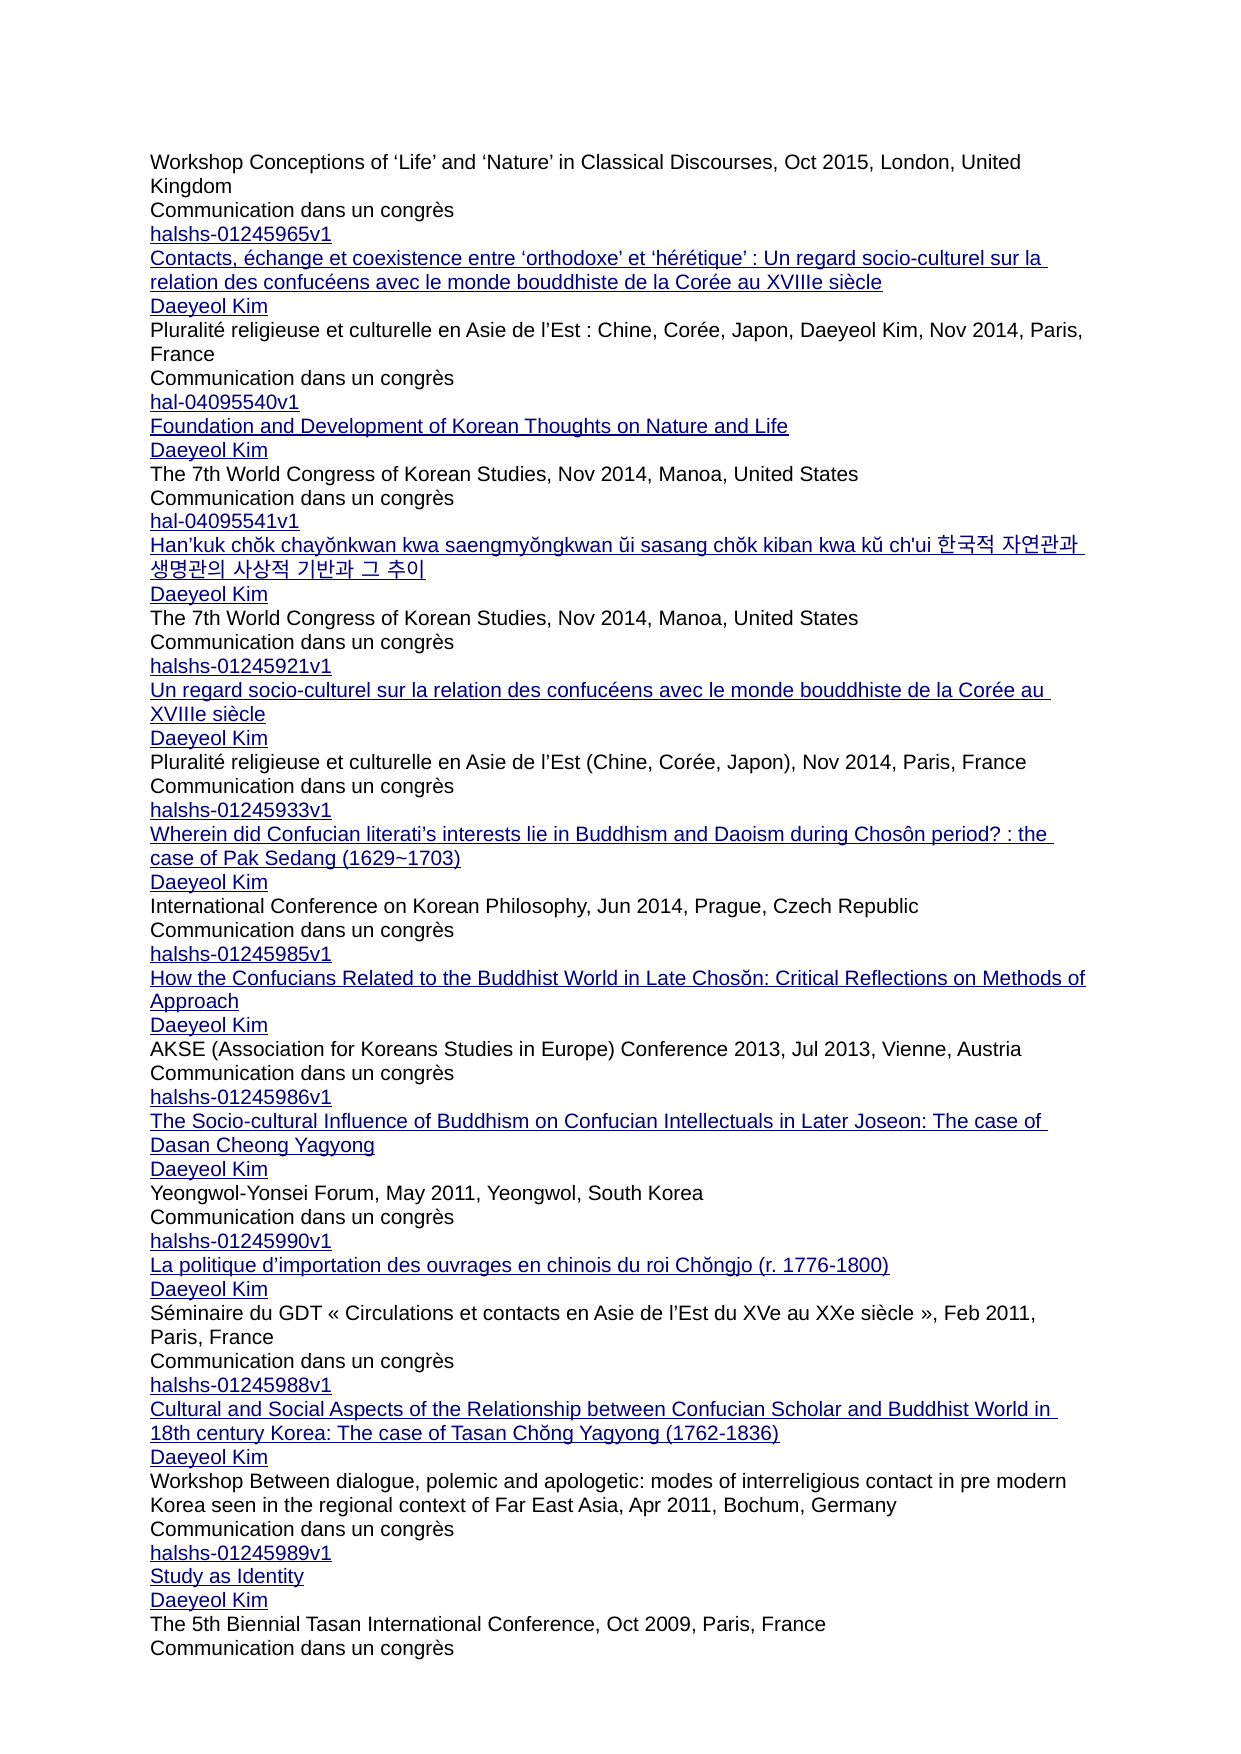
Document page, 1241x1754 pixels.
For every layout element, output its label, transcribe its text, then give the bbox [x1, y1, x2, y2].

table_cell Workshop Conceptions of ‘Life’ and ‘Nature’ in Classical Discourses, Oct 2015, London, United Kingdom Communication dans un congrès halshs-01245965v1 [150, 150, 1090, 246]
table_cell How the Confucians Related to the Buddhist World in Late Chosŏn: Critical Reflections on Methods of Approach Daeyeol Kim AKSE (Association for Koreans Studies in Europe) Conference 2013, Jul 2013, Vienne, Austria Communication dans un congrès halshs-01245986v1 [150, 965, 1090, 1109]
table_cell Study as Identity Daeyeol Kim The 5th Biennial Tasan International Conference, Oct 2009, Paris, France Communication dans un congrès [150, 1564, 1090, 1660]
table_cell Un regard socio-culturel sur la relation des confucéens avec le monde bouddhiste de la Corée au XVIIIe siècle Daeyeol Kim Pluralité religieuse et culturelle en Asie de l’Est (Chine, Corée, Japon), Nov 2014, Paris, France Communication dans un congrès halshs-01245933v1 [150, 678, 1090, 822]
table_cell Cultural and Social Aspects of the Relationship between Confucian Scholar and Buddhist World in 18th century Korea: The case of Tasan Chŏng Yagyong (1762-1836) Daeyeol Kim Workshop Between dialogue, polemic and apologetic: modes of interreligious contact in pre modern Korea seen in the regional context of Far East Asia, Apr 2011, Bochum, Germany Communication dans un congrès halshs-01245989v1 [150, 1397, 1090, 1564]
table_cell Foundation and Development of Korean Thoughts on Nature and Life Daeyeol Kim The 7th World Congress of Korean Studies, Nov 2014, Manoa, United States Communication dans un congrès hal-04095541v1 [150, 414, 1090, 533]
table_cell La politique d’importation des ouvrages en chinois du roi Chŏngjo (r. 1776-1800) Daeyeol Kim Séminaire du GDT « Circulations et contacts en Asie de l’Est du XVe au XXe siècle », Feb 2011, Paris, France Communication dans un congrès halshs-01245988v1 [150, 1253, 1090, 1397]
table_cell Han’kuk chŏk chayŏnkwan kwa saengmyŏngkwan ŭi sasang chŏk kiban kwa kŭ ch'ui 한국적 자연관과 생명관의 사상적 기반과 그 추이 Daeyeol Kim The 7th World Congress of Korean Studies, Nov 2014, Manoa, United States Communication dans un congrès halshs-01245921v1 [150, 533, 1090, 678]
table_cell Contacts, échange et coexistence entre ‘orthodoxe’ et ‘hérétique’ : Un regard socio-culturel sur la relation des confucéens avec le monde bouddhiste de la Corée au XVIIIe siècle Daeyeol Kim Pluralité religieuse et culturelle en Asie de l’Est : Chine, Corée, Japon, Daeyeol Kim, Nov 2014, Paris, France Communication dans un congrès hal-04095540v1 [150, 246, 1090, 413]
table_cell Wherein did Confucian literati’s interests lie in Buddhism and Daoism during Chosôn period? : the case of Pak Sedang (1629~1703) Daeyeol Kim International Conference on Korean Philosophy, Jun 2014, Prague, Czech Republic Communication dans un congrès halshs-01245985v1 [150, 822, 1090, 965]
table_cell The Socio-cultural Influence of Buddhism on Confucian Intellectuals in Later Joseon: The case of Dasan Cheong Yagyong Daeyeol Kim Yeongwol-Yonsei Forum, May 2011, Yeongwol, South Korea Communication dans un congrès halshs-01245990v1 [150, 1109, 1090, 1253]
